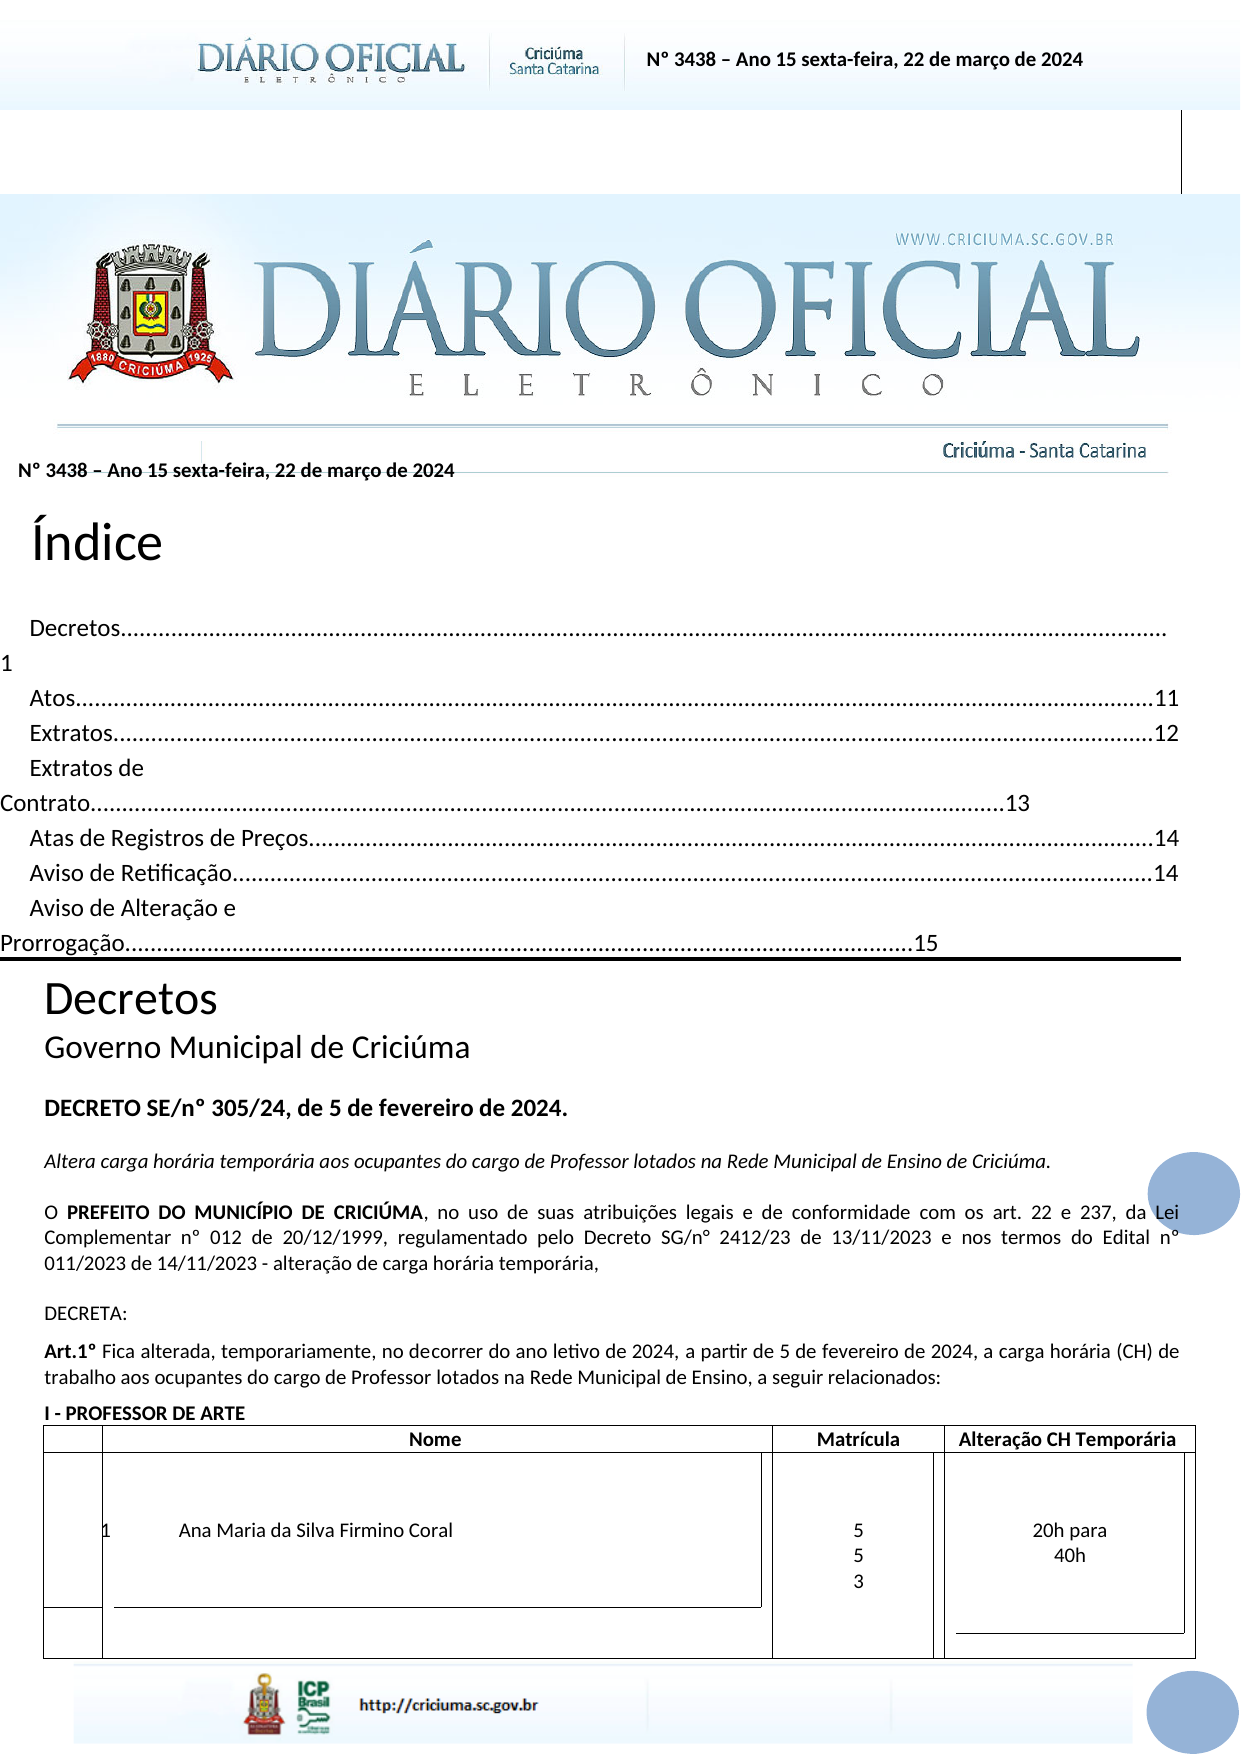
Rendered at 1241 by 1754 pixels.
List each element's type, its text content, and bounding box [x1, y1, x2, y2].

text Aviso de Retificação..................................................................................................................................................14 [0, 857, 1181, 887]
text Aviso de Alteração e Prorrogação.............................................................................................................................15 [0, 892, 1181, 957]
table_cell 1 [44, 1608, 102, 1658]
text O PREFEITO DO MUNICÍPIO DE CRICIÚMA, no uso de suas atribuições legais e de conformidade com os art. 22 e 237, da Lei Complementar nº 012 de 20/12/1999, regulamentado pelo Decreto SG/n° 2412/23 de 13/11/2023 e nos termos do Edital nº 011/2023 de 14/11/2023 - alteração de carga horária temporária, [44, 1199, 1181, 1275]
text Extratos.....................................................................................................................................................................12 [0, 717, 1181, 747]
text I - PROFESSOR DE ARTE [44, 1400, 1181, 1425]
text DECRETA: [44, 1301, 1181, 1326]
table_cell Ana Maria da Silva Firmino Coral [103, 1453, 772, 1658]
text DECRETO SE/nº 305/24, de 5 de fevereiro de 2024. [44, 1092, 1181, 1123]
text Altera carga horária temporária aos ocupantes do cargo de Professor lotados na Rede Municipal de Ensino de Criciúma. [44, 1148, 1181, 1173]
table_header [44, 1426, 102, 1452]
text Atos...........................................................................................................................................................................11 [0, 682, 1181, 712]
text Decretos [44, 967, 1181, 1026]
table_cell 1 [44, 1453, 102, 1607]
table_cell [934, 1453, 944, 1658]
text Extratos de Contrato.................................................................................................................................................13 [0, 752, 1181, 817]
table_cell 553 [773, 1453, 933, 1658]
table_header Alteração CH Temporária [945, 1426, 1195, 1452]
table_header Matrícula [773, 1426, 944, 1452]
text Atas de Registros de Preços......................................................................................................................................14 [0, 822, 1181, 852]
table_header Nome [103, 1426, 772, 1452]
text Governo Municipal de Criciúma [44, 1026, 1181, 1067]
table_cell 20h para 40h [945, 1453, 1195, 1658]
text Art.1º Fica alterada, temporariamente, no decorrer do ano letivo de 2024, a partir de 5 de fevereiro de 2024, a carga horária (CH) de trabalho aos ocupantes do cargo de Professor lotados na Rede Municipal de Ensino, a seguir relacionados: [44, 1339, 1181, 1389]
text Decretos......................................................................................................................................................................1 [0, 612, 1181, 677]
